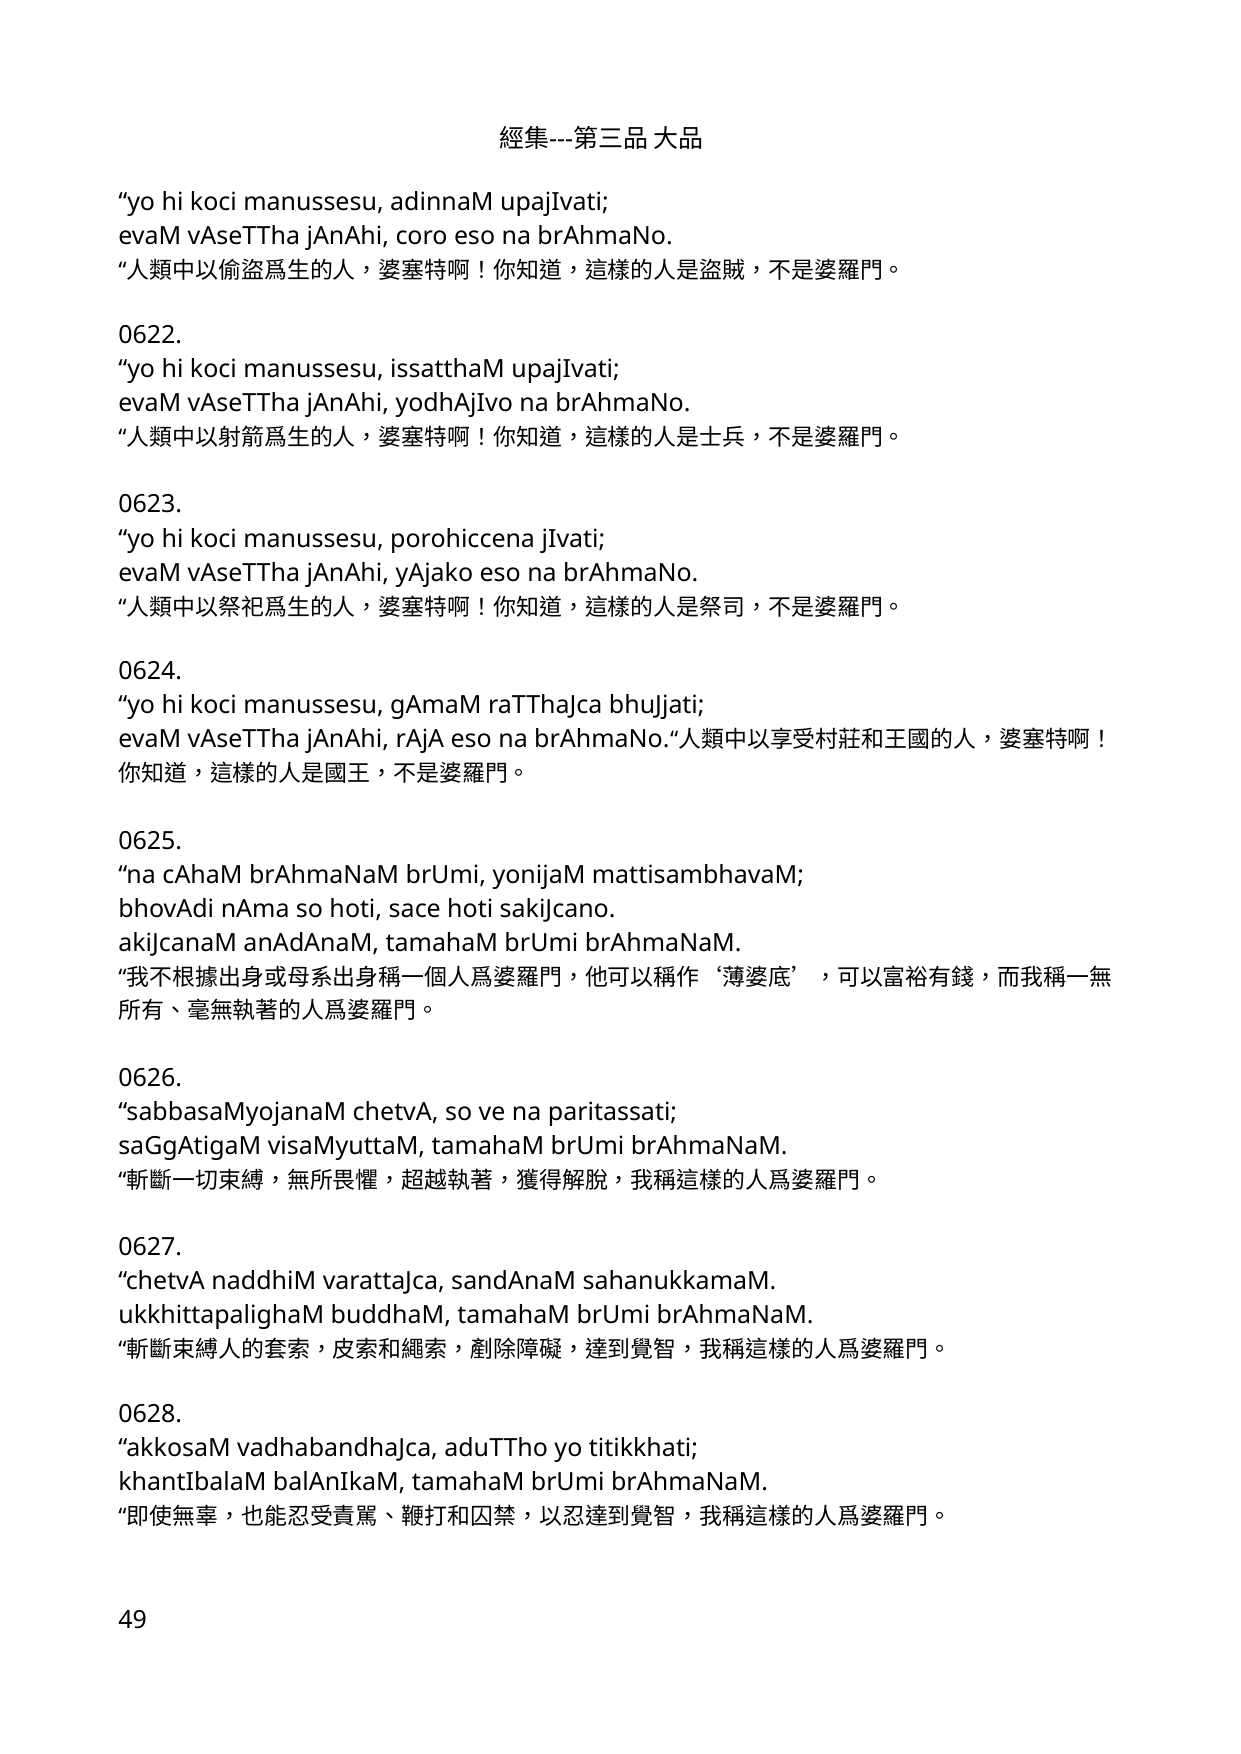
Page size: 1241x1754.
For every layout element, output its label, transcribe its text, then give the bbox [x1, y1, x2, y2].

text 0627. [118, 1229, 1122, 1263]
text evaM vAseTTha jAnAhi, yAjako eso na brAhmaNo. [118, 554, 1122, 588]
text “人類中以射箭爲生的人，婆塞特啊！你知道，這樣的人是士兵，不是婆羅門。 [118, 419, 1122, 452]
text “yo hi koci manussesu, adinnaM upajIvati; [118, 184, 1122, 218]
text “人類中以偷盜爲生的人，婆塞特啊！你知道，這樣的人是盜賊，不是婆羅門。 [118, 252, 1122, 285]
text evaM vAseTTha jAnAhi, yodhAjIvo na brAhmaNo. [118, 385, 1122, 419]
text 0625. [118, 822, 1122, 856]
text 0624. [118, 653, 1122, 687]
text “斬斷一切束縛，無所畏懼，超越執著，獲得解脫，我稱這樣的人爲婆羅門。 [118, 1161, 1122, 1195]
text khantIbalaM balAnIkaM, tamahaM brUmi brAhmaNaM. [118, 1464, 1122, 1498]
text evaM vAseTTha jAnAhi, coro eso na brAhmaNo. [118, 218, 1122, 252]
text saGgAtigaM visaMyuttaM, tamahaM brUmi brAhmaNaM. [118, 1127, 1122, 1161]
text “chetvA naddhiM varattaJca, sandAnaM sahanukkamaM. [118, 1263, 1122, 1297]
text ukkhittapalighaM buddhaM, tamahaM brUmi brAhmaNaM. [118, 1297, 1122, 1331]
text “yo hi koci manussesu, porohiccena jIvati; [118, 520, 1122, 554]
text “人類中以祭祀爲生的人，婆塞特啊！你知道，這樣的人是祭司，不是婆羅門。 [118, 588, 1122, 622]
text akiJcanaM anAdAnaM, tamahaM brUmi brAhmaNaM. [118, 924, 1122, 959]
text “sabbasaMyojanaM chetvA, so ve na paritassati; [118, 1093, 1122, 1127]
text evaM vAseTTha jAnAhi, rAjA eso na brAhmaNo.“人類中以享受村莊和王國的人，婆塞特啊！你知道，這樣的人是國王，不是婆羅門。 [118, 721, 1122, 788]
text “na cAhaM brAhmaNaM brUmi, yonijaM mattisambhavaM; [118, 856, 1122, 891]
text bhovAdi nAma so hoti, sace hoti sakiJcano. [118, 891, 1122, 924]
text “斬斷束縛人的套索，皮索和繩索，剷除障礙，達到覺智，我稱這樣的人爲婆羅門。 [118, 1331, 1122, 1364]
text 0628. [118, 1396, 1122, 1430]
text 0623. [118, 486, 1122, 520]
text 0622. [118, 317, 1122, 351]
text “akkosaM vadhabandhaJca, aduTTho yo titikkhati; [118, 1430, 1122, 1464]
text “我不根據出身或母系出身稱一個人爲婆羅門，他可以稱作‘薄婆底’，可以富裕有錢，而我稱一無所有、毫無執著的人爲婆羅門。 [118, 959, 1122, 1025]
text “即使無辜，也能忍受責駡、鞭打和囚禁，以忍達到覺智，我稱這樣的人爲婆羅門。 [118, 1498, 1122, 1531]
text 0626. [118, 1059, 1122, 1093]
text “yo hi koci manussesu, issatthaM upajIvati; [118, 351, 1122, 385]
text “yo hi koci manussesu, gAmaM raTThaJca bhuJjati; [118, 687, 1122, 721]
